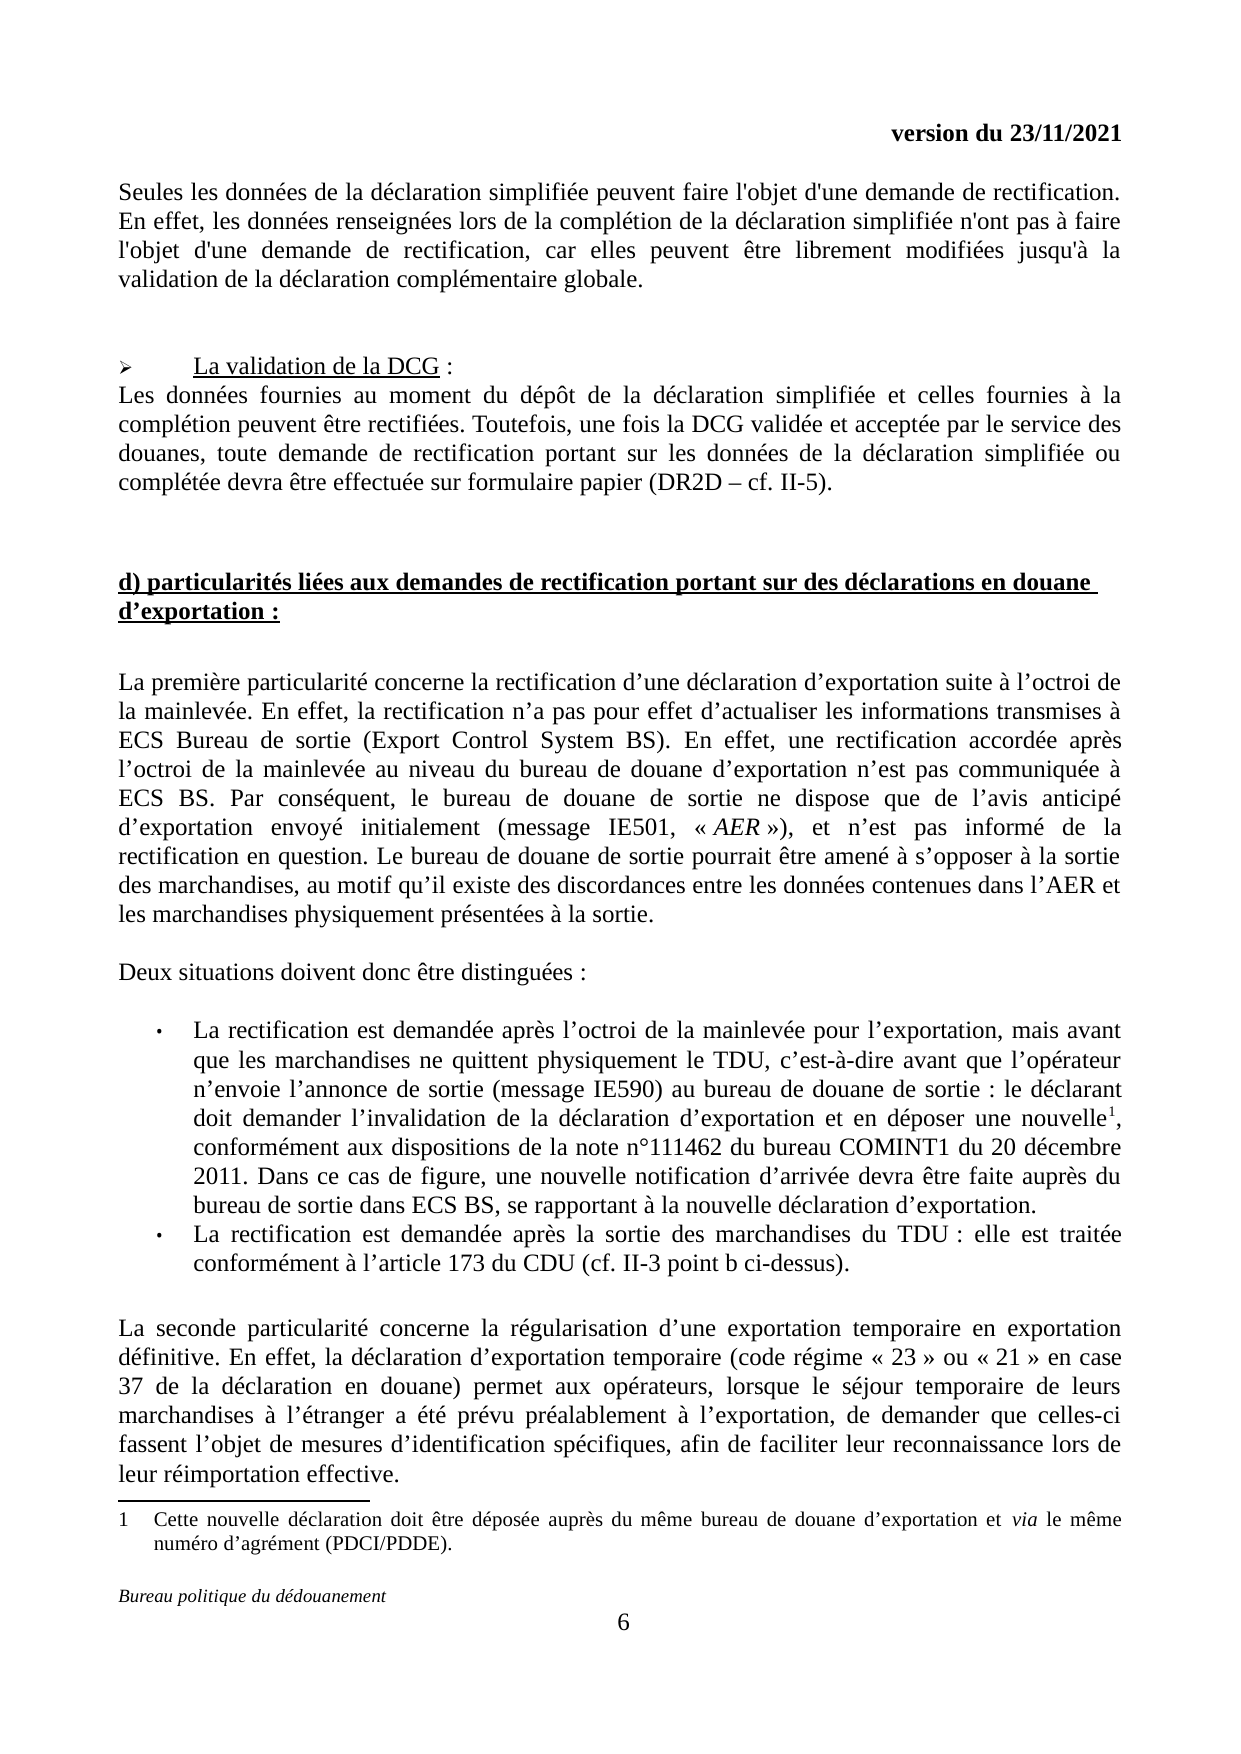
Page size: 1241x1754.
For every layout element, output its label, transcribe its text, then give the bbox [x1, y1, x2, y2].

list La rectification est demandée après l’octroi de la mainlevée pour l’exportation, mais avant que les marchandises ne quittent physiquement le TDU, c’est-à-dire avant que l’opérateur n’envoie l’annonce de sortie (message IE590) au bureau de douane de sortie : le déclarant doit demander l’invalidation de la déclaration d’exportation et en déposer une nouvelle, conformément aux dispositions de la note n°111462 du bureau COMINT1 du 20 décembre 2011. Dans ce cas de figure, une nouvelle notification d’arrivée devra être faite auprès du bureau de sortie dans ECS BS, se rapportant à la nouvelle déclaration d’exportation. [156, 1015, 1122, 1219]
text Deux situations doivent donc être distinguées : [118, 957, 1122, 986]
list Les données fournies au moment du dépôt de la déclaration simplifiée et celles fournies à la complétion peuvent être rectifiées. Toutefois, une fois la DCG validée et acceptée par le service des douanes, toute demande de rectification portant sur les données de la déclaration simplifiée ou complétée devra être effectuée sur formulaire papier (DR2D – cf. II-5). [118, 380, 1122, 496]
list La validation de la DCG : [118, 351, 1122, 380]
text La seconde particularité concerne la régularisation d’une exportation temporaire en exportation définitive. En effet, la déclaration d’exportation temporaire (code régime « 23 » ou « 21 » en case 37 de la déclaration en douane) permet aux opérateurs, lorsque le séjour temporaire de leurs marchandises à l’étranger a été prévu préalablement à l’exportation, de demander que celles-ci fassent l’objet de mesures d’identification spécifiques, afin de faciliter leur reconnaissance lors de leur réimportation effective. [118, 1313, 1122, 1487]
text La première particularité concerne la rectification d’une déclaration d’exportation suite à l’octroi de la mainlevée. En effet, la rectification n’a pas pour effet d’actualiser les informations transmises à ECS Bureau de sortie (Export Control System BS). En effet, une rectification accordée après l’octroi de la mainlevée au niveau du bureau de douane d’exportation n’est pas communiquée à ECS BS. Par conséquent, le bureau de douane de sortie ne dispose que de l’avis anticipé d’exportation envoyé initialement (message IE501, « AER »), et n’est pas informé de la rectification en question. Le bureau de douane de sortie pourrait être amené à s’opposer à la sortie des marchandises, au motif qu’il existe des discordances entre les données contenues dans l’AER et les marchandises physiquement présentées à la sortie. [118, 667, 1122, 928]
list Seules les données de la déclaration simplifiée peuvent faire l'objet d'une demande de rectification. En effet, les données renseignées lors de la complétion de la déclaration simplifiée n'ont pas à faire l'objet d'une demande de rectification, car elles peuvent être librement modifiées jusqu'à la validation de la déclaration complémentaire globale. [118, 177, 1122, 293]
list La rectification est demandée après la sortie des marchandises du TDU : elle est traitée conformément à l’article 173 du CDU (cf. II-3 point b ci-dessus). [156, 1219, 1122, 1277]
subtitle d) particularités liées aux demandes de rectification portant sur des déclarations en douane d’exportation : [118, 567, 1122, 625]
list Cette nouvelle déclaration doit être déposée auprès du même bureau de douane d’exportation et via le même numéro d’agrément (PDCI/PDDE). [118, 1507, 1122, 1555]
